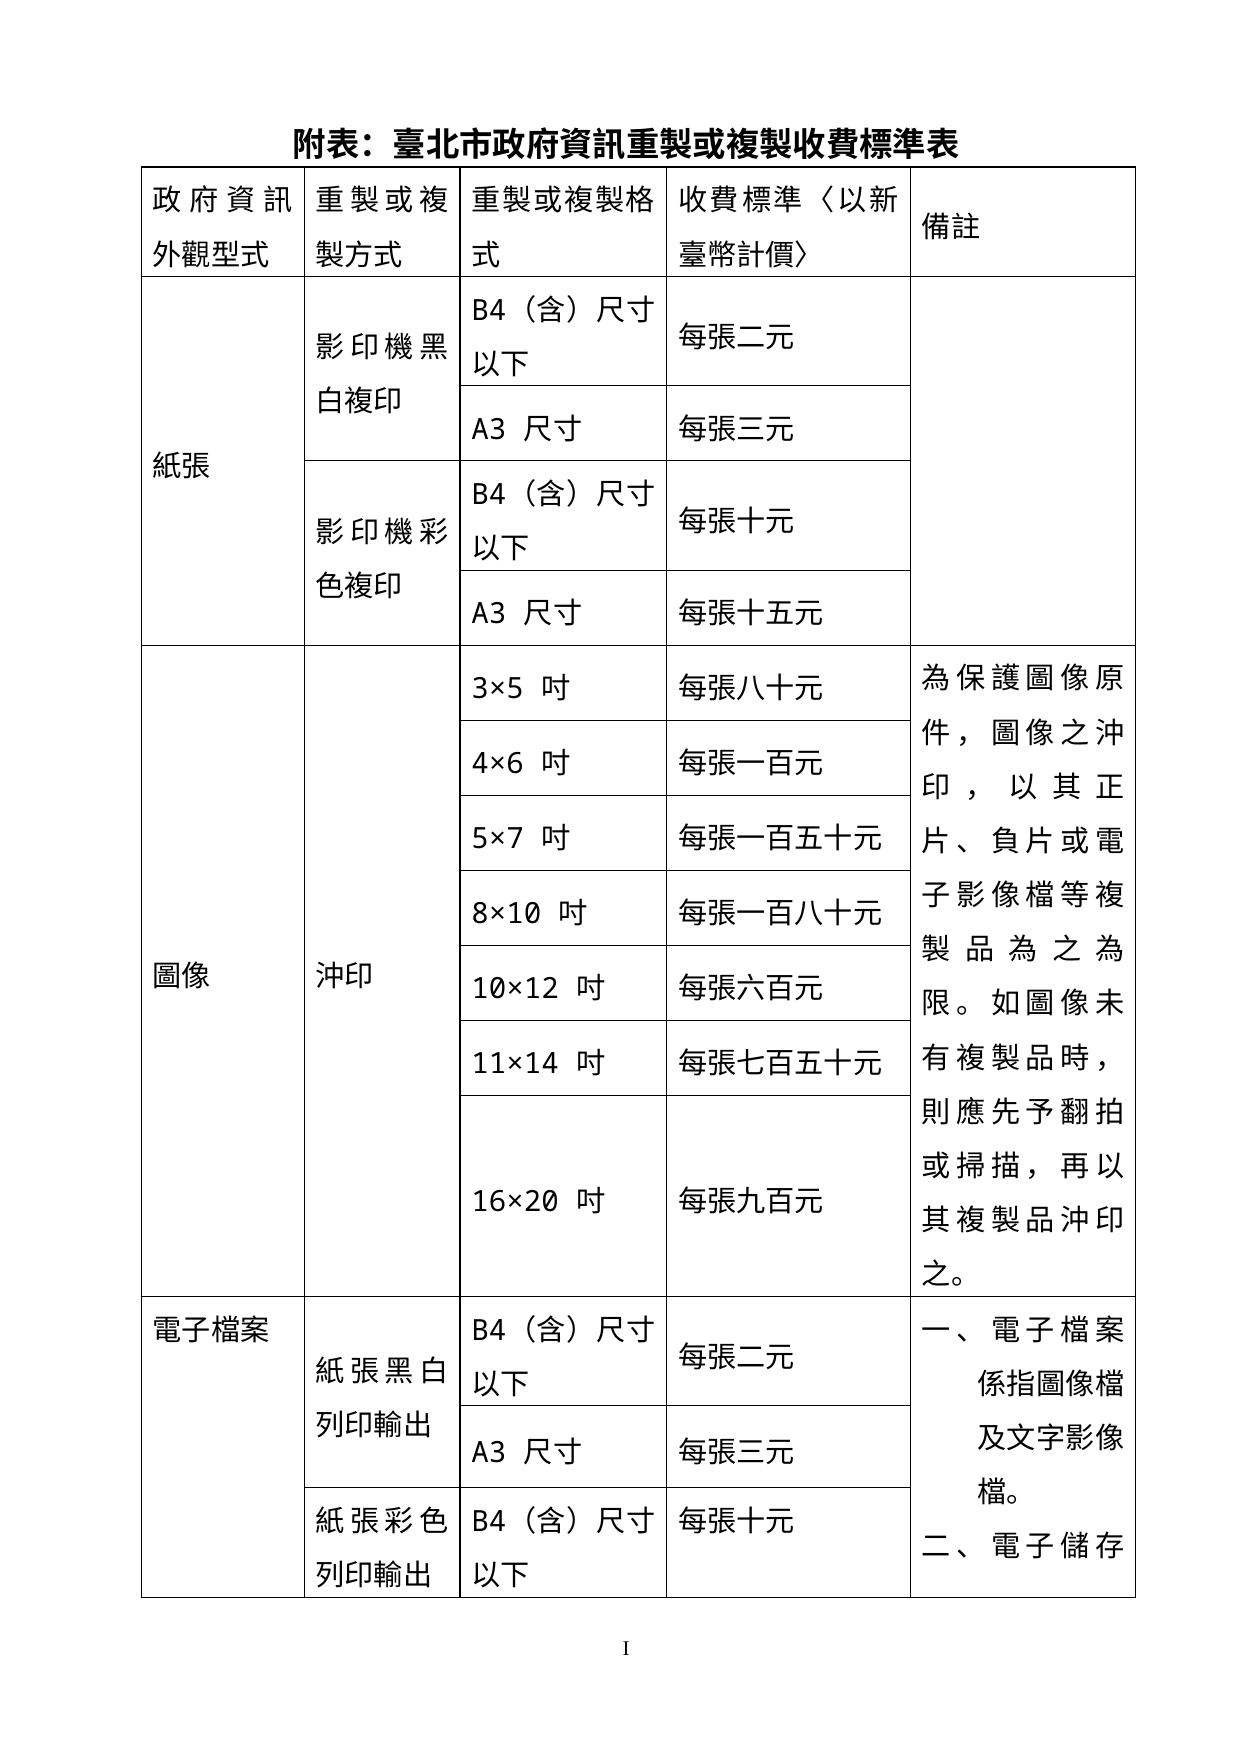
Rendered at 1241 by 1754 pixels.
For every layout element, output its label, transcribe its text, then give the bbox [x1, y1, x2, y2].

table_cell B4（含）尺寸以下 [461, 277, 666, 385]
table_cell 每張一百五十元 [667, 796, 910, 869]
table_cell 每張六百元 [667, 946, 910, 1019]
table_header 政府資訊外觀型式 [142, 168, 304, 276]
table_cell 每張九百元 [667, 1096, 910, 1296]
table_cell 8×10 吋 [461, 871, 666, 944]
table_cell [911, 277, 1135, 644]
table_cell 每張一百元 [667, 721, 910, 794]
table_cell 10×12 吋 [461, 946, 666, 1019]
table_cell B4（含）尺寸以下 [461, 1297, 666, 1405]
table_cell 4×6 吋 [461, 721, 666, 794]
table_cell A3 尺寸 [461, 571, 666, 644]
table_cell 每張二元 [667, 1297, 910, 1405]
table_header 重製或複製格式 [461, 168, 666, 276]
table_cell 每張一百八十元 [667, 871, 910, 944]
table_cell A3 尺寸 [461, 1406, 666, 1487]
table_header 備註 [911, 168, 1135, 276]
table_cell 每張十元 [667, 461, 910, 569]
table_cell 圖像 [142, 646, 304, 1296]
table_cell 每張三元 [667, 386, 910, 460]
text 附表：臺北市政府資訊重製或複製收費標準表 [130, 118, 1122, 166]
table_cell 每張七百五十元 [667, 1021, 910, 1094]
table_cell 沖印 [305, 646, 459, 1296]
table_cell 一、電子檔案係指圖像檔及文字影像檔。 二、電子儲存媒體離線交付費用不含儲存媒體本身之費用。 [911, 1297, 1135, 1597]
table_cell 11×14 吋 [461, 1021, 666, 1094]
table_cell 每張十元 [667, 1488, 910, 1597]
table_cell 每張三元 [667, 1406, 910, 1487]
table_cell 影印機黑白複印 [305, 277, 459, 460]
table_cell B4（含）尺寸以下 [461, 461, 666, 569]
table_cell 紙張黑白列印輸出 [305, 1297, 459, 1487]
table_cell 每張二元 [667, 277, 910, 385]
table_cell 影印機彩色複印 [305, 461, 459, 644]
table_cell 為保護圖像原件，圖像之沖印，以其正片、負片或電子影像檔等複製品為之為限。如圖像未有複製品時，則應先予翻拍或掃描，再以其複製品沖印之。 [911, 646, 1135, 1296]
table_cell 電子檔案 [142, 1297, 304, 1597]
table_cell 16×20 吋 [461, 1096, 666, 1296]
table_cell 紙張彩色列印輸出 [305, 1488, 459, 1597]
table_cell 每張八十元 [667, 646, 910, 719]
table_cell 紙張 [142, 277, 304, 644]
table_cell 5×7 吋 [461, 796, 666, 869]
table_cell 3×5 吋 [461, 646, 666, 719]
table_cell B4（含）尺寸以下 [461, 1488, 666, 1597]
table_header 重製或複製方式 [305, 168, 459, 276]
table_header 收費標準〈以新臺幣計價〉 [667, 168, 910, 276]
table_cell 每張十五元 [667, 571, 910, 644]
table_cell A3 尺寸 [461, 386, 666, 460]
